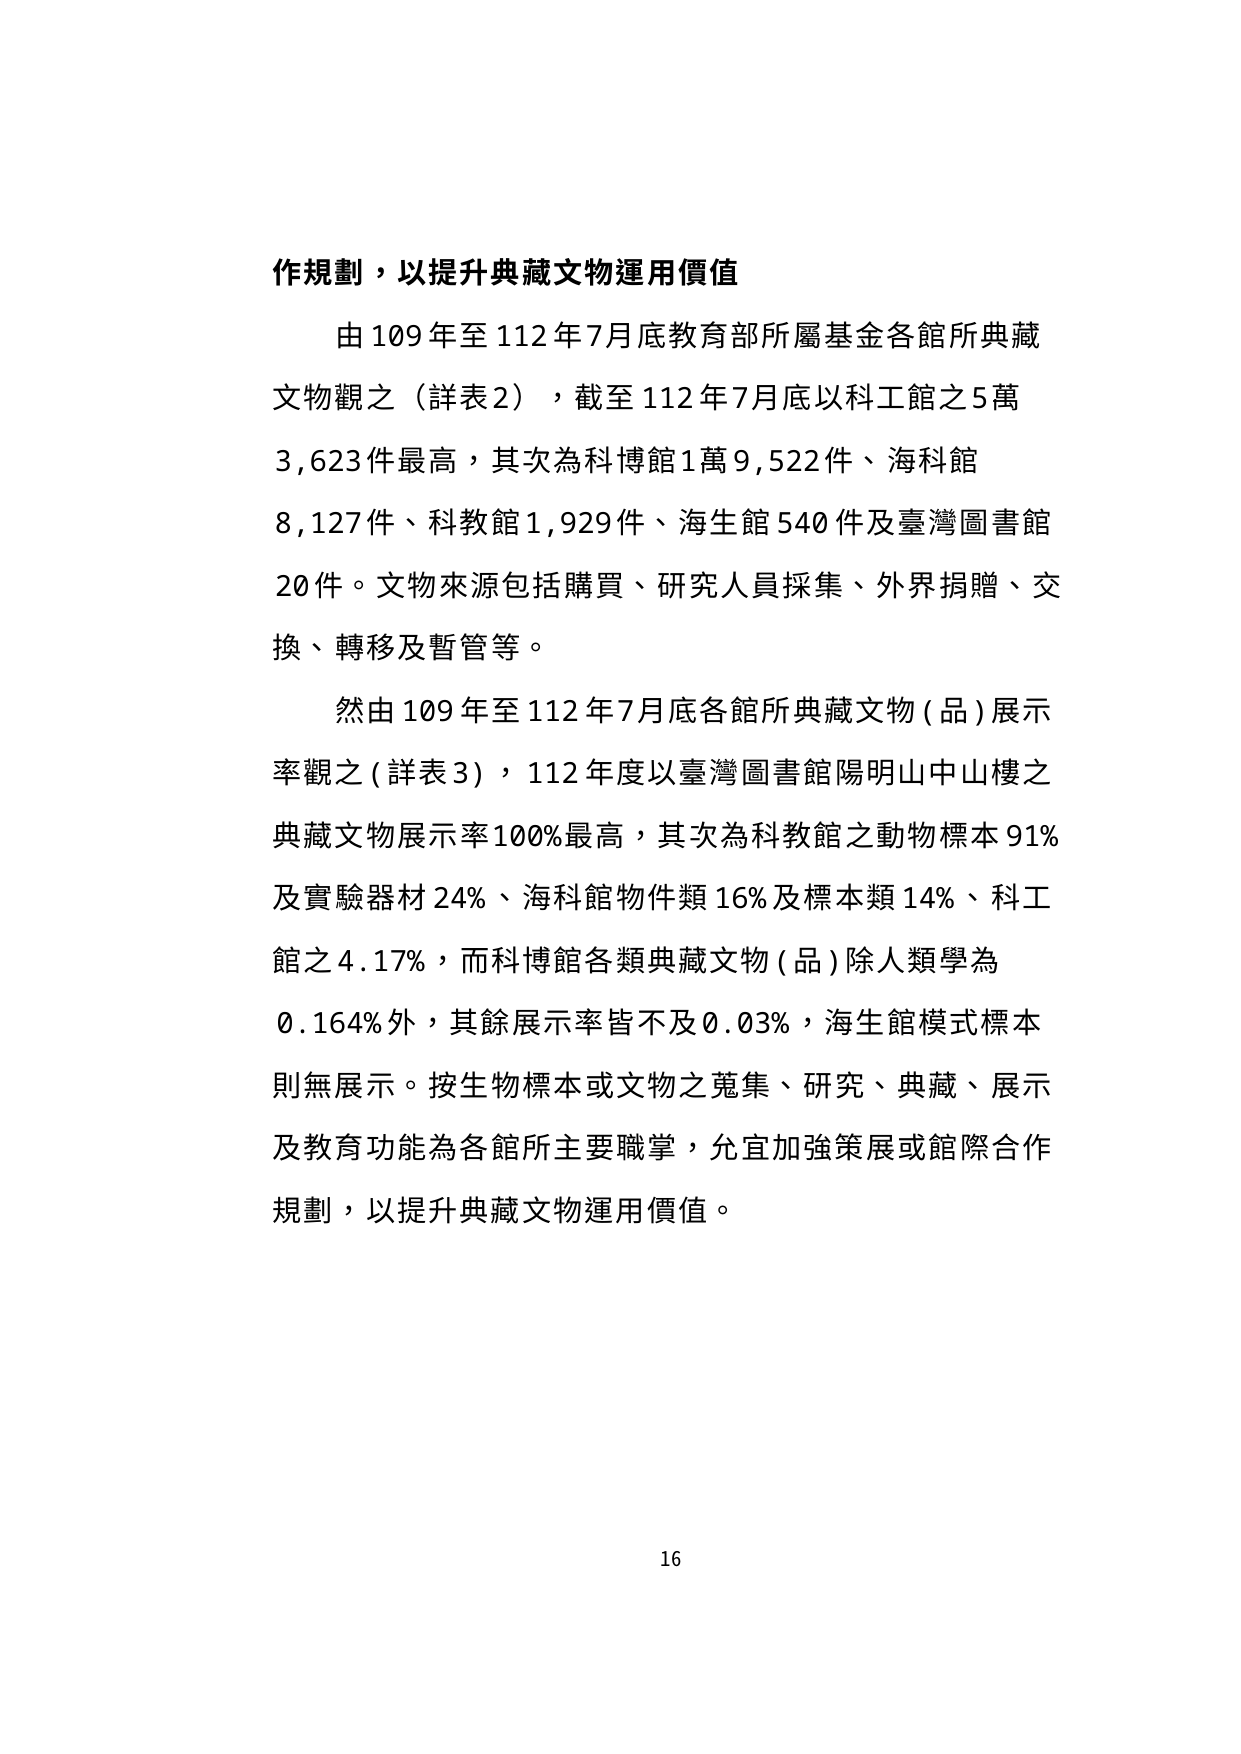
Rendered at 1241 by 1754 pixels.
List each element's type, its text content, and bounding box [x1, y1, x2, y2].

text 由109年至112年7月底教育部所屬基金各館所典藏文物觀之（詳表2），截至112年7月底以科工館之5萬3,623件最高，其次為科博館1萬9,522件、海科館8,127件、科教館1,929件、海生館540件及臺灣圖書館20件。文物來源包括購買、研究人員採集、外界捐贈、交換、轉移及暫管等。 [266, 292, 1063, 667]
text 然由109年至112年7月底各館所典藏文物(品)展示率觀之(詳表3)，112年度以臺灣圖書館陽明山中山樓之典藏文物展示率100%最高，其次為科教館之動物標本91%及實驗器材24%、海科館物件類16%及標本類14%、科工館之4.17%，而科博館各類典藏文物(品)除人類學為0.164%外，其餘展示率皆不及0.03%，海生館模式標本則無展示。按生物標本或文物之蒐集、研究、典藏、展示及教育功能為各館所主要職掌，允宜加強策展或館際合作規劃，以提升典藏文物運用價值。 [266, 667, 1063, 1229]
text 作規劃，以提升典藏文物運用價值 [236, 229, 1063, 292]
